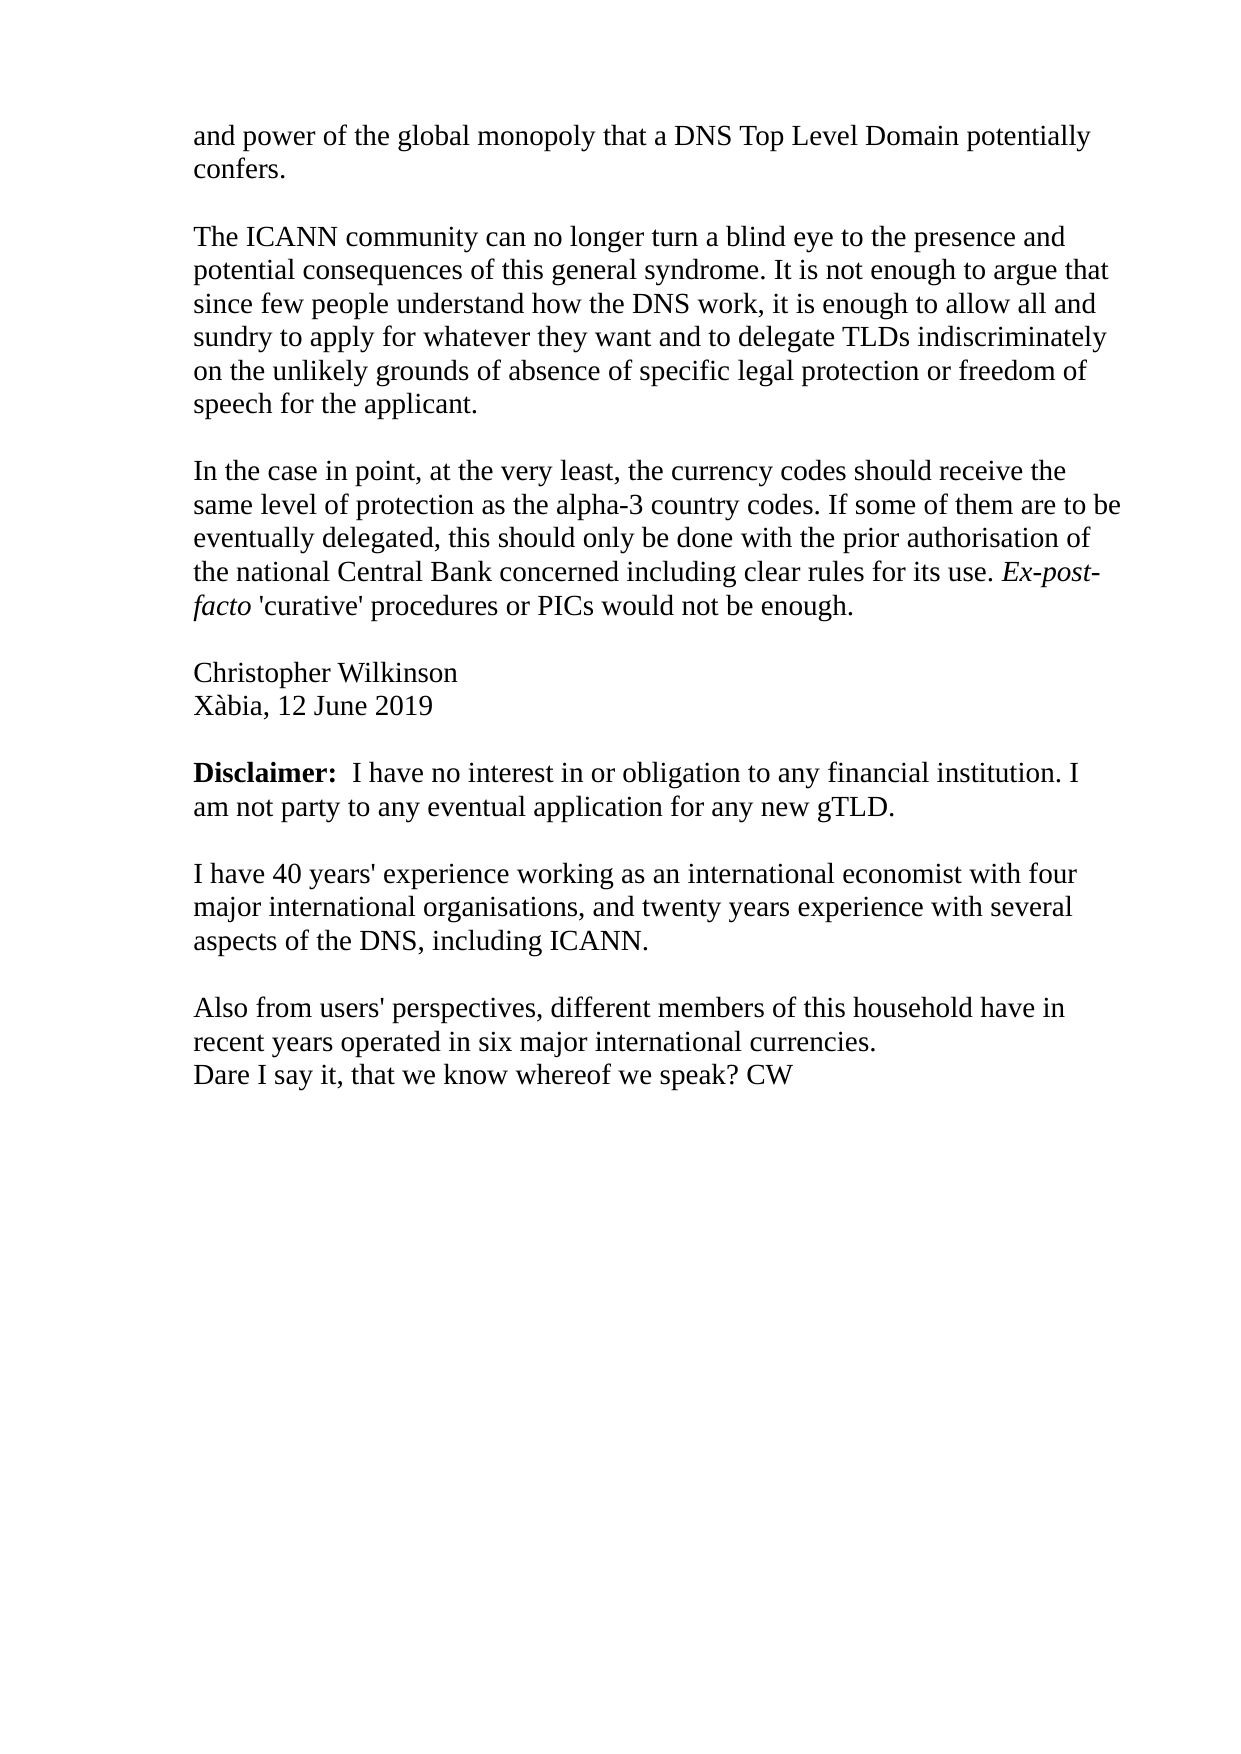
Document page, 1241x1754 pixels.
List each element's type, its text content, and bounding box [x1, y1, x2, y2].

list and power of the global monopoly that a DNS Top Level Domain potentially confers. The ICANN community can no longer turn a blind eye to the presence and potential consequences of this general syndrome. It is not enough to argue that since few people understand how the DNS work, it is enough to allow all and sundry to apply for whatever they want and to delegate TLDs indiscriminately on the unlikely grounds of absence of specific legal protection or freedom of speech for the applicant. In the case in point, at the very least, the currency codes should receive the same level of protection as the alpha-3 country codes. If some of them are to be eventually delegated, this should only be done with the prior authorisation of the national Central Bank concerned including clear rules for its use. Ex-post-facto 'curative' procedures or PICs would not be enough. Christopher Wilkinson Xàbia, 12 June 2019 Disclaimer: I have no interest in or obligation to any financial institution. I am not party to any eventual application for any new gTLD. I have 40 years' experience working as an international economist with four major international organisations, and twenty years experience with several aspects of the DNS, including ICANN. Also from users' perspectives, different members of this household have in recent years operated in six major international currencies. Dare I say it, that we know whereof we speak? CW [156, 118, 1122, 1091]
